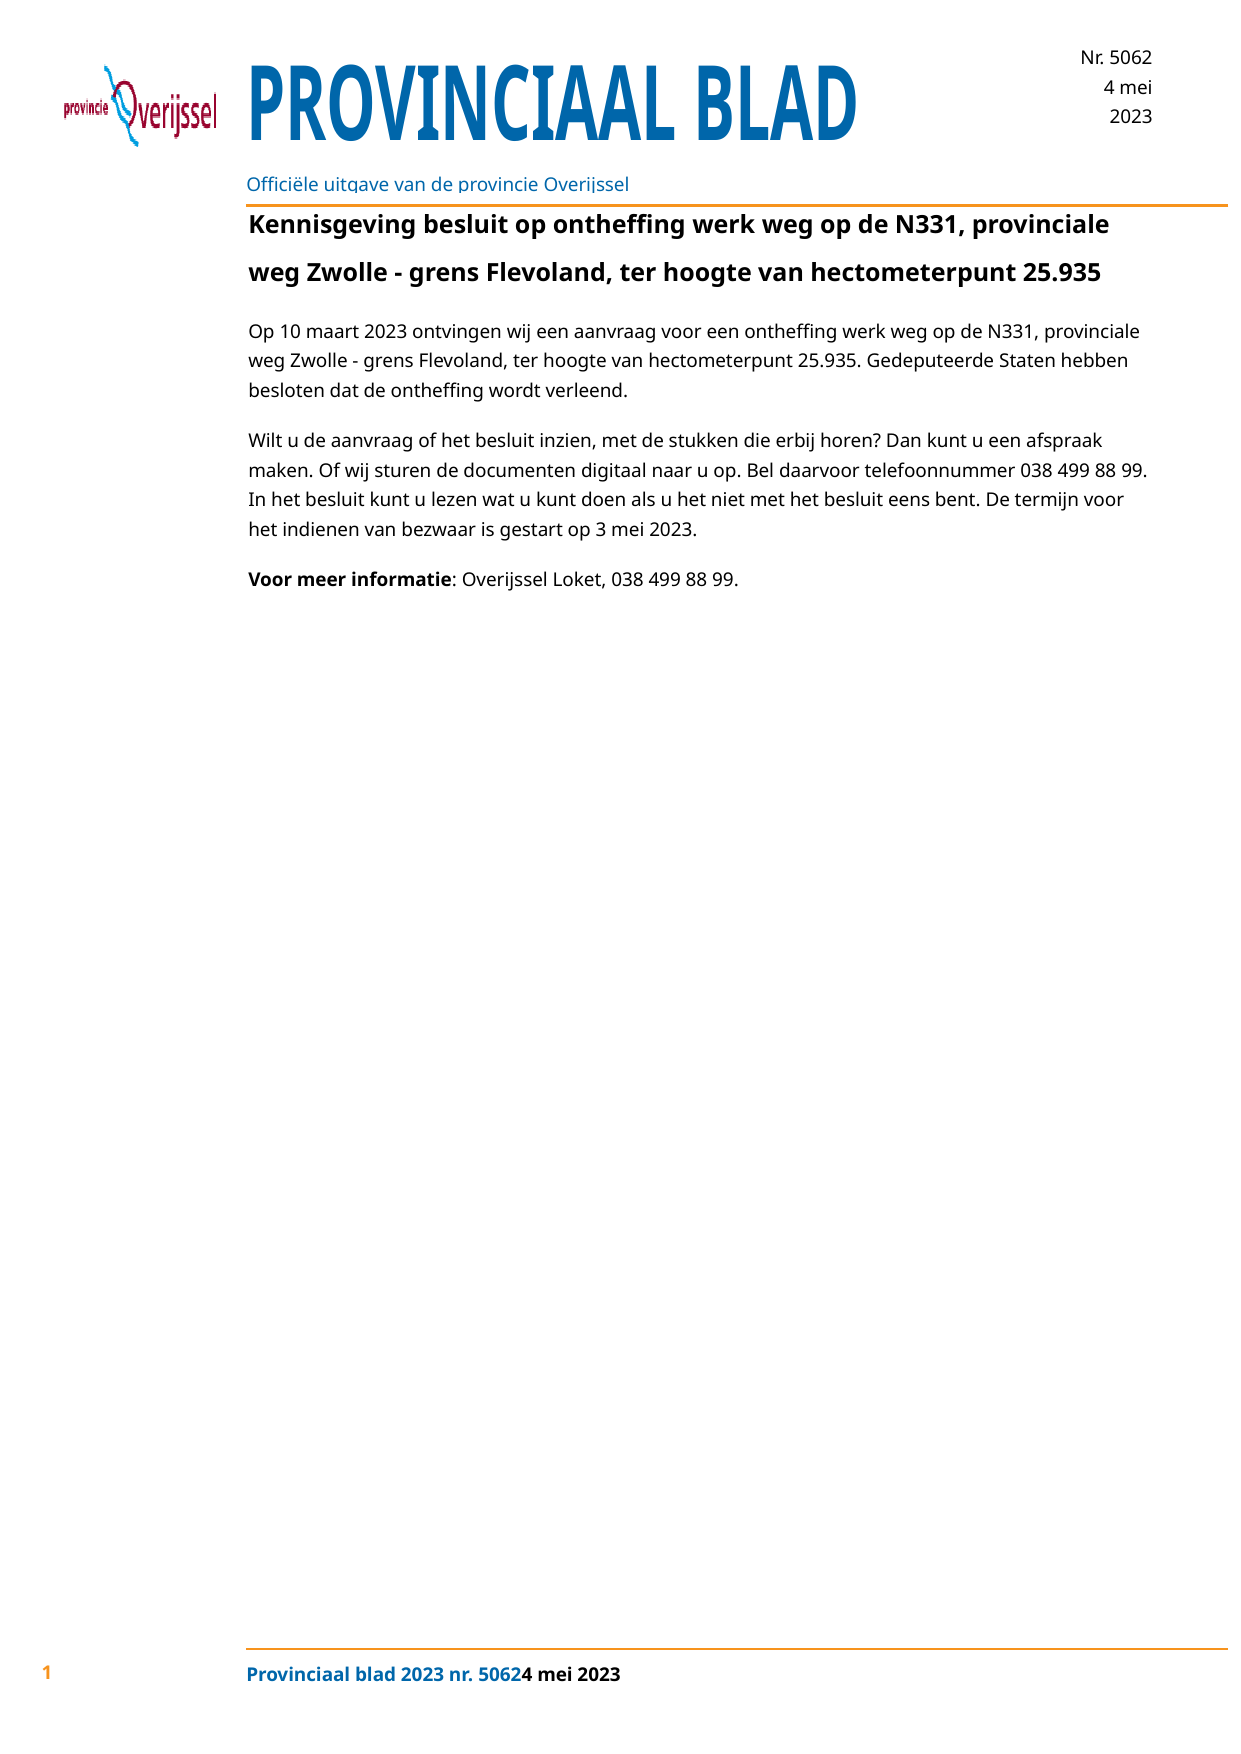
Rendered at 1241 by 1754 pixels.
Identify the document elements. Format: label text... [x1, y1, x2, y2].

text Kennisgeving besluit op ontheffing werk weg op de N331, provinciale weg Zwolle - grens Flevoland, ter hoogte van hectometerpunt 25.935 [248, 207, 1152, 288]
text Voor meer informatie: Overijssel Loket, 038 499 88 99. [248, 567, 1152, 592]
picture [41, 47, 231, 172]
text Wilt u de aanvraag of het besluit inzien, met de stukken die erbij horen? Dan kunt u een afspraak maken. Of wij sturen de documenten digitaal naar u op. Bel daarvoor telefoonnummer 038 499 88 99. In het besluit kunt u lezen wat u kunt doen als u het niet met het besluit eens bent. De termijn voor het indienen van bezwaar is gestart op 3 mei 2023. [248, 427, 1152, 542]
text Op 10 maart 2023 ontvingen wij een aanvraag voor een ontheffing werk weg op de N331, provinciale weg Zwolle - grens Flevoland, ter hoogte van hectometerpunt 25.935. Gedeputeerde Staten hebben besloten dat de ontheffing wordt verleend. [248, 318, 1152, 403]
